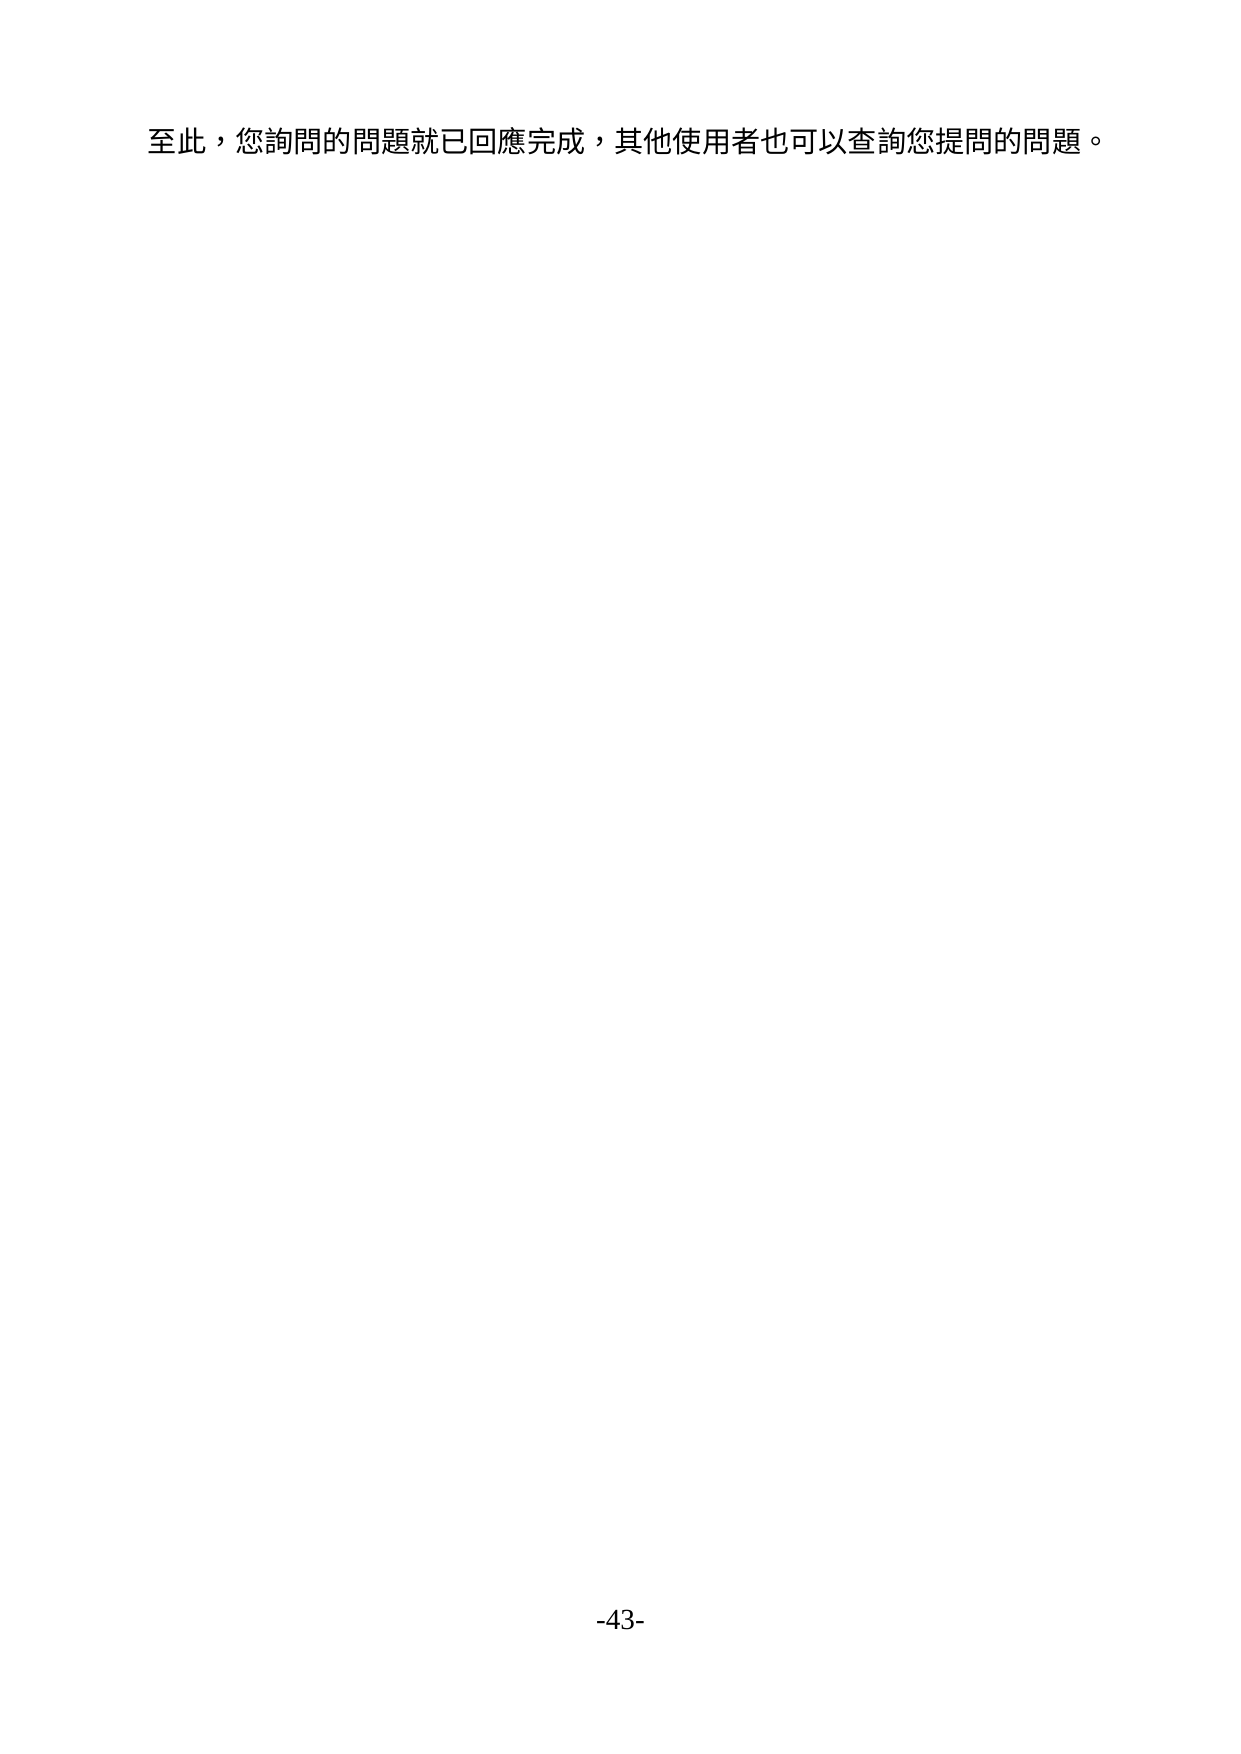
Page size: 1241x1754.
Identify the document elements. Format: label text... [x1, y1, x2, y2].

text 至此，您詢問的問題就已回應完成，其他使用者也可以查詢您提問的問題。 [148, 118, 1122, 160]
